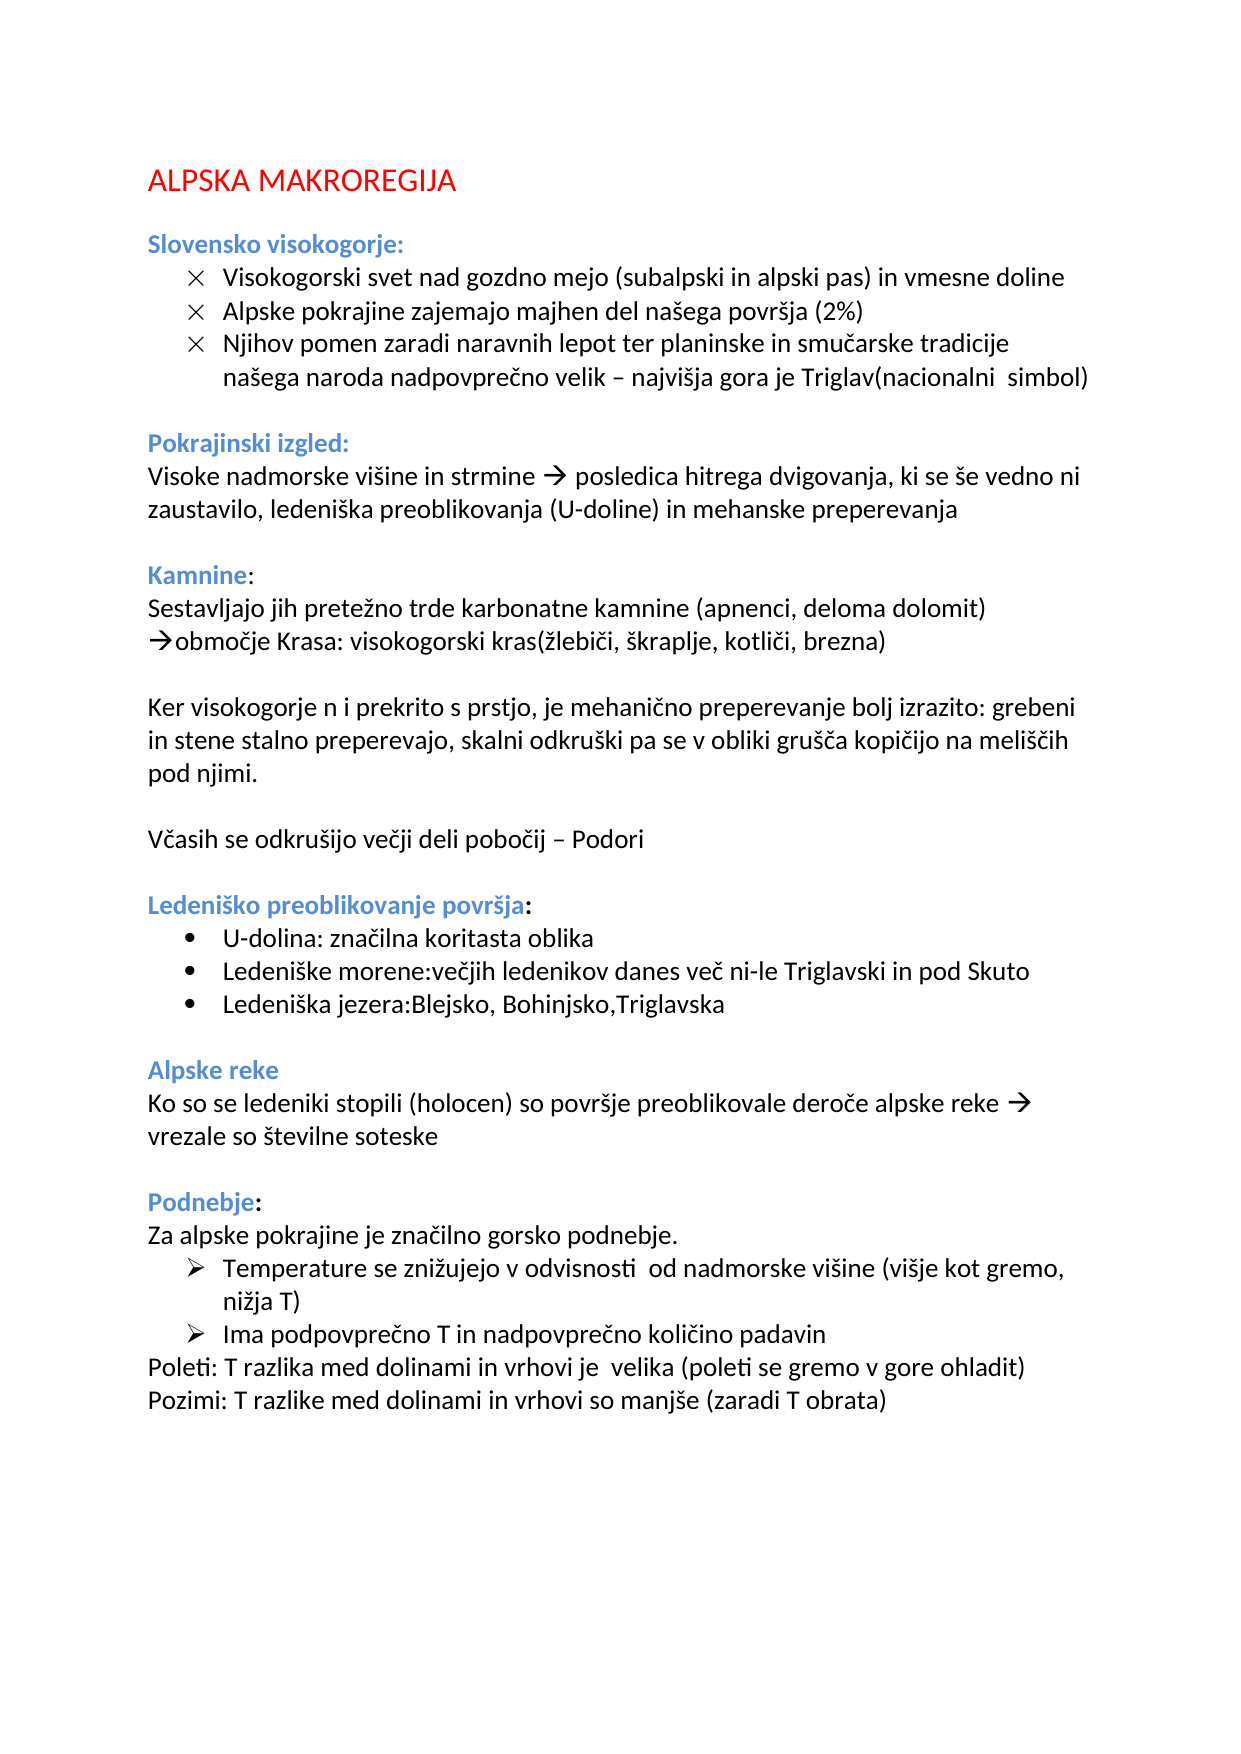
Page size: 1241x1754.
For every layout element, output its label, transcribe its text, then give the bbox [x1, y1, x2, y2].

list Ledeniška jezera:Blejsko, Bohinjsko,Triglavska [185, 987, 1092, 1020]
text območje Krasa: visokogorski kras(žlebiči, škraplje, kotliči, brezna) [148, 624, 1092, 657]
text Slovensko visokogorje: [148, 228, 1092, 261]
text Pokrajinski izgled: [148, 426, 1092, 459]
text ALPSKA MAKROREGIJA [148, 159, 1092, 199]
text Včasih se odkrušijo večji deli pobočij – Podori [148, 822, 1092, 855]
list Temperature se znižujejo v odvisnosti od nadmorske višine (višje kot gremo, nižja T) [185, 1251, 1092, 1317]
text Ledeniško preoblikovanje površja: [148, 888, 1092, 921]
text Ker visokogorje n i prekrito s prstjo, je mehanično preperevanje bolj izrazito: grebeni in stene stalno preperevajo, skalni odkruški pa se v obliki grušča kopičijo na meliščih pod njimi. [148, 690, 1092, 789]
list Alpske pokrajine zajemajo majhen del našega površja (2%) [185, 294, 1092, 327]
text Sestavljajo jih pretežno trde karbonatne kamnine (apnenci, deloma dolomit) [148, 591, 1092, 624]
text Kamnine: [148, 558, 1092, 591]
text Pozimi: T razlike med dolinami in vrhovi so manjše (zaradi T obrata) [148, 1383, 1092, 1416]
list Ledeniške morene:večjih ledenikov danes več ni-le Triglavski in pod Skuto [185, 954, 1092, 987]
text Za alpske pokrajine je značilno gorsko podnebje. [148, 1218, 1092, 1251]
text Podnebje: [148, 1185, 1092, 1218]
list U-dolina: značilna koritasta oblika [185, 921, 1092, 954]
text Ko so se ledeniki stopili (holocen) so površje preoblikovale deroče alpske reke  vrezale so številne soteske [148, 1086, 1092, 1152]
list Ima podpovprečno T in nadpovprečno količino padavin [185, 1317, 1092, 1350]
text Alpske reke [148, 1053, 1092, 1086]
text Visoke nadmorske višine in strmine  posledica hitrega dvigovanja, ki se še vedno ni zaustavilo, ledeniška preoblikovanja (U-doline) in mehanske preperevanja [148, 459, 1092, 525]
list Njihov pomen zaradi naravnih lepot ter planinske in smučarske tradicije našega naroda nadpovprečno velik – najvišja gora je Triglav(nacionalni simbol) [185, 327, 1092, 393]
text Poleti: T razlika med dolinami in vrhovi je velika (poleti se gremo v gore ohladit) [148, 1350, 1092, 1383]
list Visokogorski svet nad gozdno mejo (subalpski in alpski pas) in vmesne doline [185, 261, 1092, 294]
